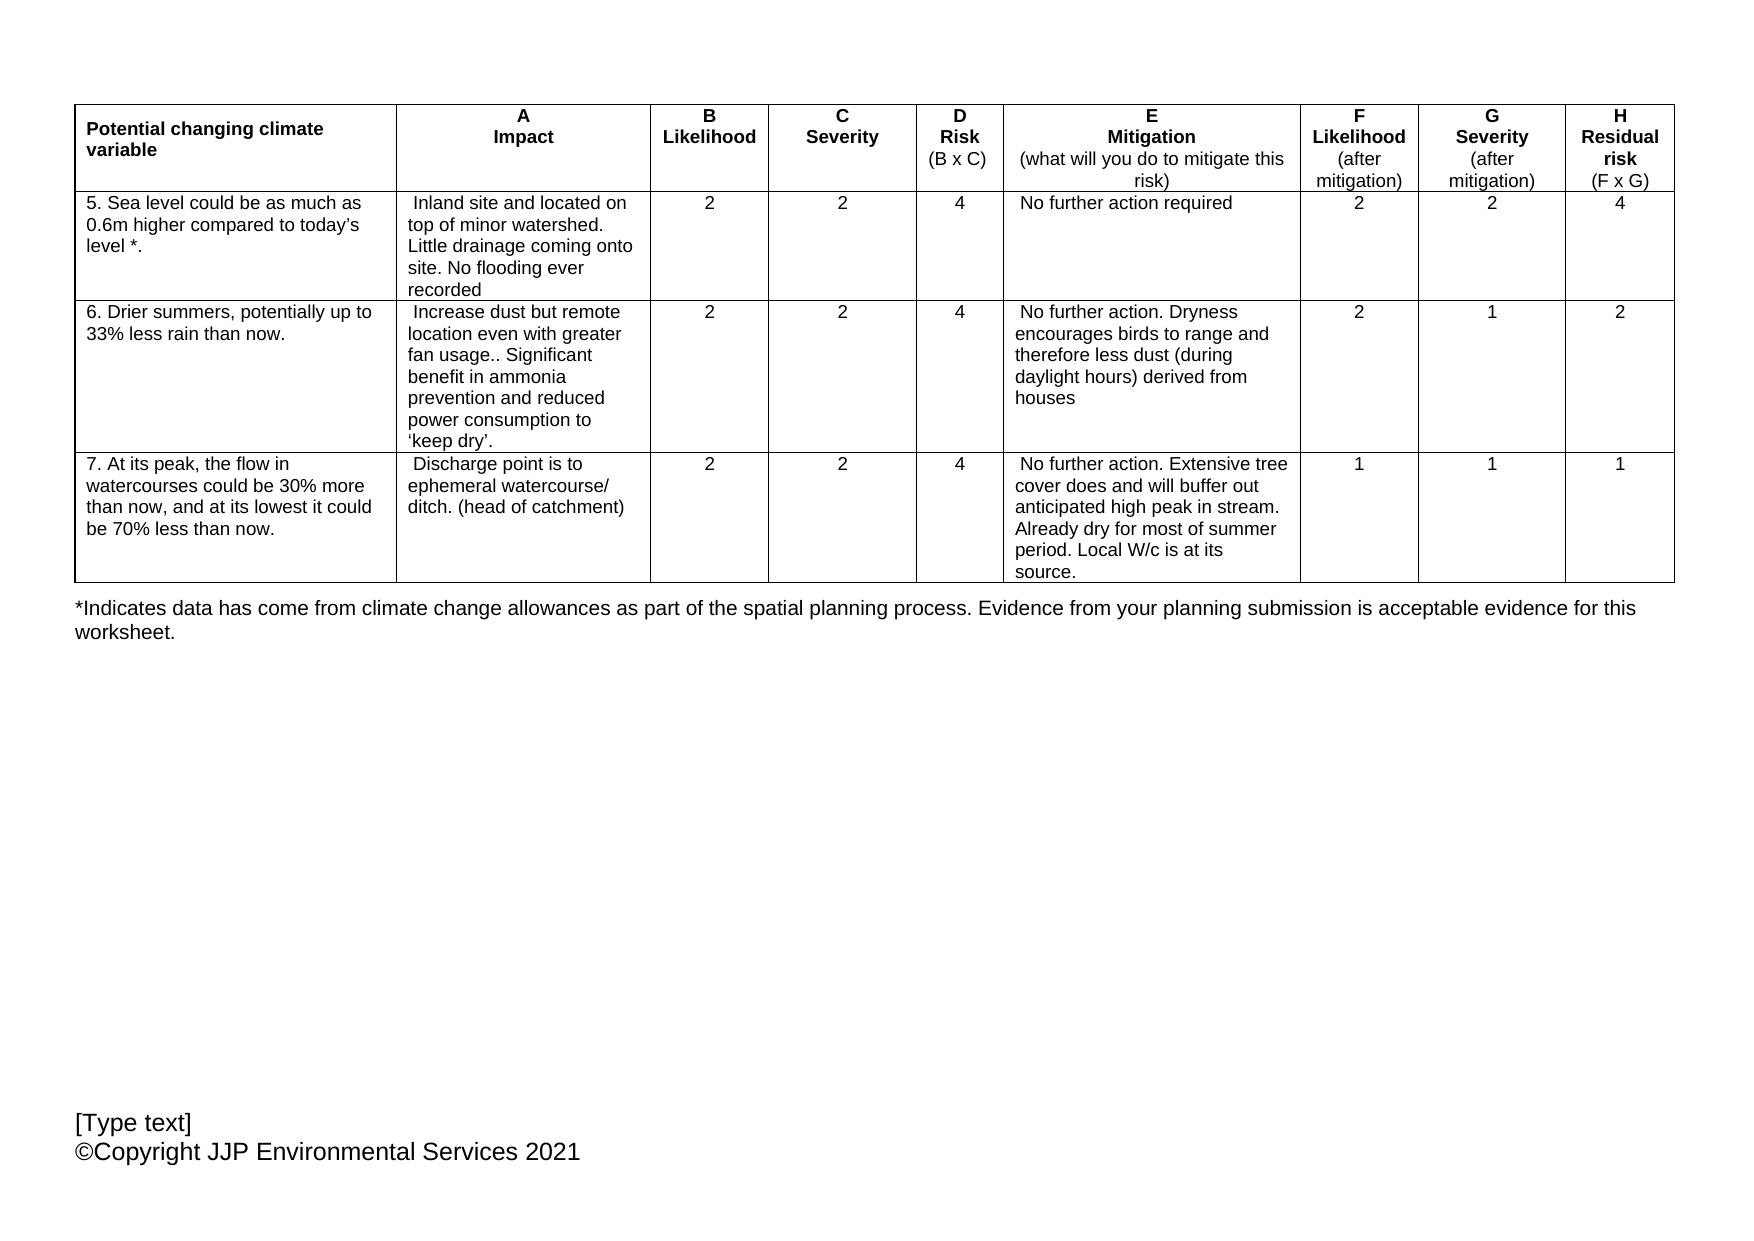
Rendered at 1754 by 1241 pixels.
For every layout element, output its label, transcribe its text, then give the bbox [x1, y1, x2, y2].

table_cell 2 [769, 453, 916, 582]
table_header Potential changing climate variable [76, 105, 396, 191]
table_cell 1 [1301, 453, 1418, 582]
table_cell 5. Sea level could be as much as 0.6m higher compared to today’s level *. [76, 192, 396, 300]
table_cell 4 [917, 301, 1003, 452]
table_cell 2 [1301, 301, 1418, 452]
table_cell 2 [651, 192, 768, 300]
table_cell 2 [1566, 301, 1674, 452]
table_cell 2 [651, 453, 768, 582]
table_cell 2 [651, 301, 768, 452]
table_cell 2 [769, 192, 916, 300]
table_cell 4 [917, 192, 1003, 300]
table_cell Increase dust but remote location even with greater fan usage.. Significant benefit in ammonia prevention and reduced power consumption to ‘keep dry’. [397, 301, 650, 452]
table_cell 1 [1566, 453, 1674, 582]
table_header C Severity [769, 105, 916, 191]
table_cell 4 [917, 453, 1003, 582]
table_cell No further action. Dryness encourages birds to range and therefore less dust (during daylight hours) derived from houses [1004, 301, 1300, 452]
table_cell 7. At its peak, the flow in watercourses could be 30% more than now, and at its lowest it could be 70% less than now. [76, 453, 396, 582]
table_header D Risk (B x C) [917, 105, 1003, 191]
table_header F Likelihood (after mitigation) [1301, 105, 1418, 191]
table_cell 6. Drier summers, potentially up to 33% less rain than now. [76, 301, 396, 452]
table_cell 2 [1419, 192, 1565, 300]
table_cell No further action required [1004, 192, 1300, 300]
table_cell Discharge point is to ephemeral watercourse/ ditch. (head of catchment) [397, 453, 650, 582]
text *Indicates data has come from climate change allowances as part of the spatial planning process. Evidence from your planning submission is acceptable evidence for this worksheet. [75, 596, 1679, 644]
table_cell 4 [1566, 192, 1674, 300]
table_cell 2 [1301, 192, 1418, 300]
table_cell 1 [1419, 453, 1565, 582]
table_header A Impact [397, 105, 650, 191]
table_header E Mitigation (what will you do to mitigate this risk) [1004, 105, 1300, 191]
table_header G Severity (after mitigation) [1419, 105, 1565, 191]
table_cell 1 [1419, 301, 1565, 452]
table_cell No further action. Extensive tree cover does and will buffer out anticipated high peak in stream. Already dry for most of summer period. Local W/c is at its source. [1004, 453, 1300, 582]
table_header H Residual risk (F x G) [1566, 105, 1674, 191]
table_header B Likelihood [651, 105, 768, 191]
table_cell Inland site and located on top of minor watershed. Little drainage coming onto site. No flooding ever recorded [397, 192, 650, 300]
table_cell 2 [769, 301, 916, 452]
